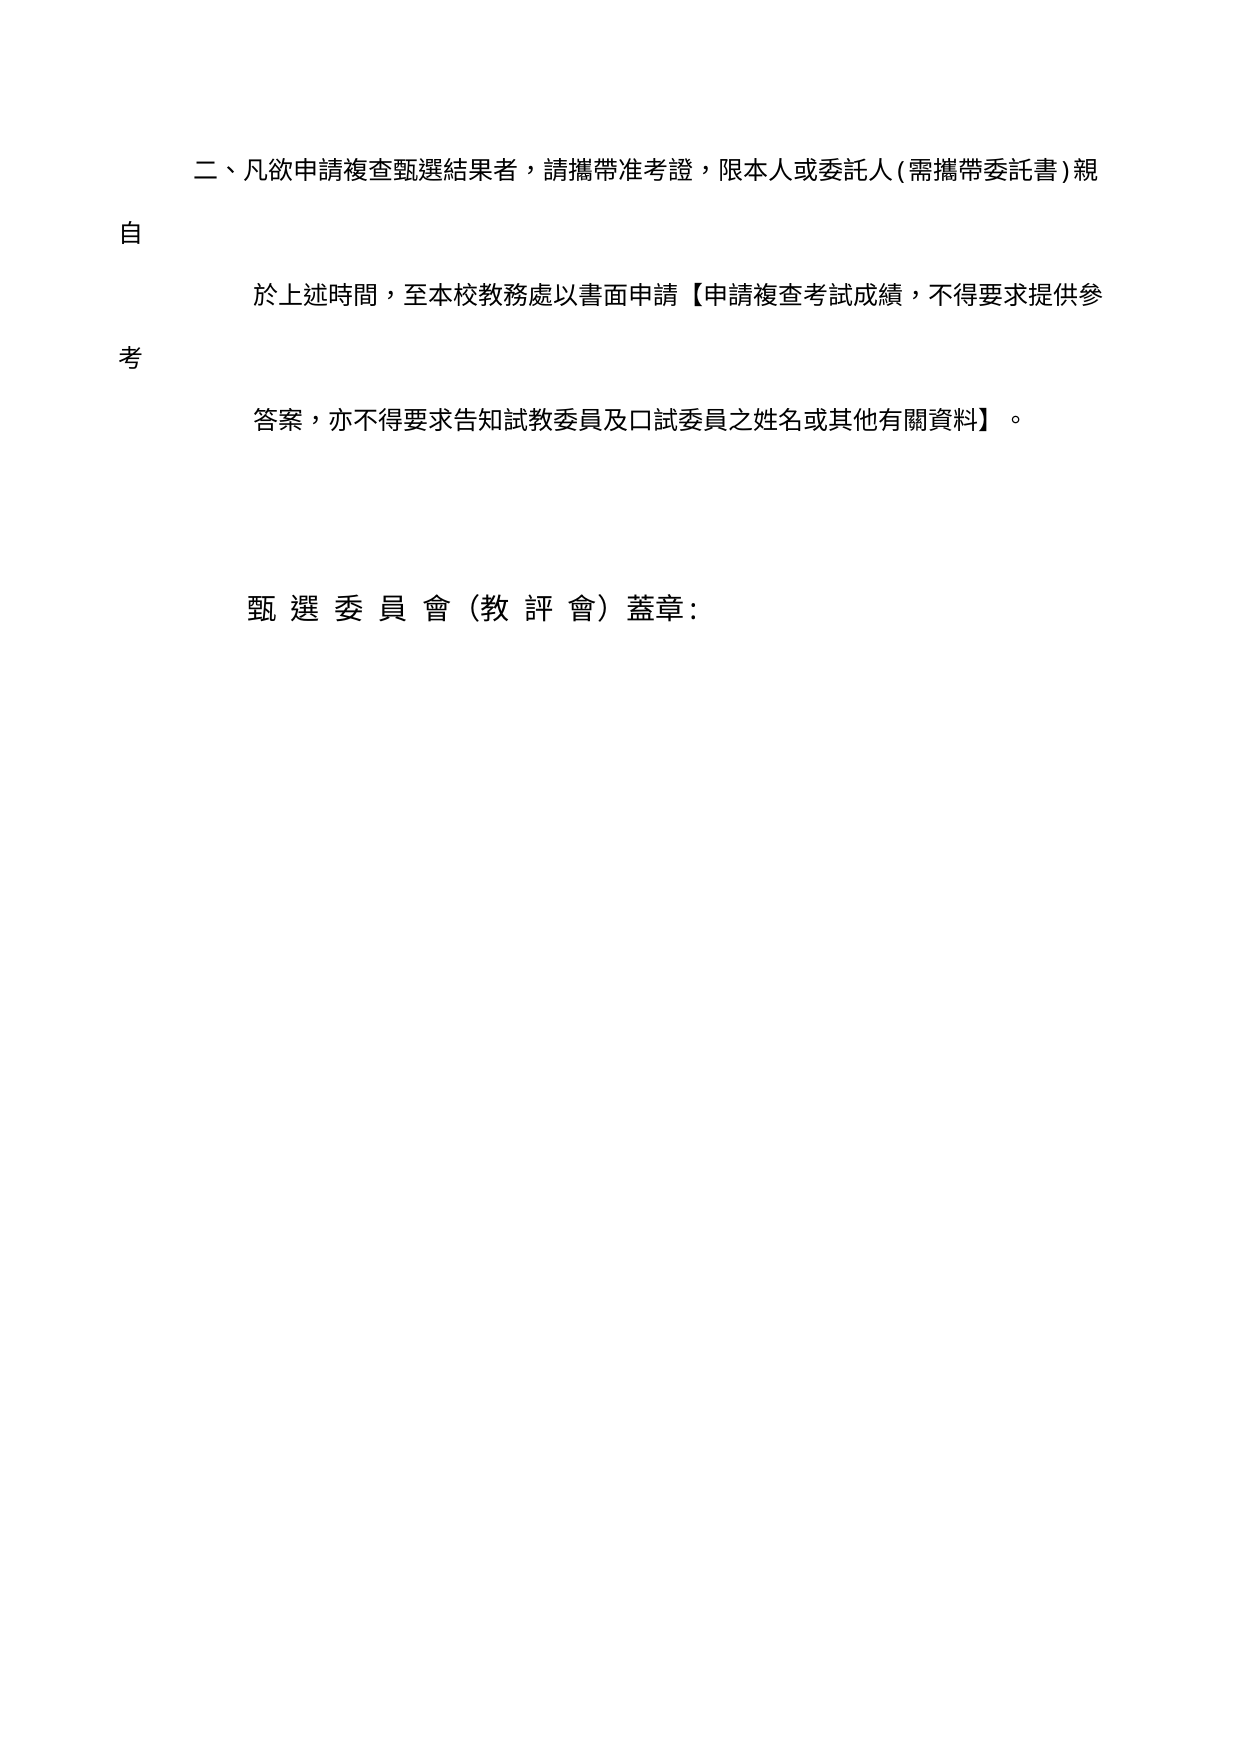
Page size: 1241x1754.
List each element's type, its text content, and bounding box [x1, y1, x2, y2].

text 甄 選 委 員 會（教 評 會）蓋章: [129, 564, 1122, 627]
text 於上述時間，至本校教務處以書面申請【申請複查考試成績，不得要求提供參考 [118, 252, 1122, 377]
text 二、凡欲申請複查甄選結果者，請攜帶准考證，限本人或委託人(需攜帶委託書)親自 [118, 127, 1122, 252]
text 答案，亦不得要求告知試教委員及口試委員之姓名或其他有關資料】。 [118, 377, 1122, 439]
